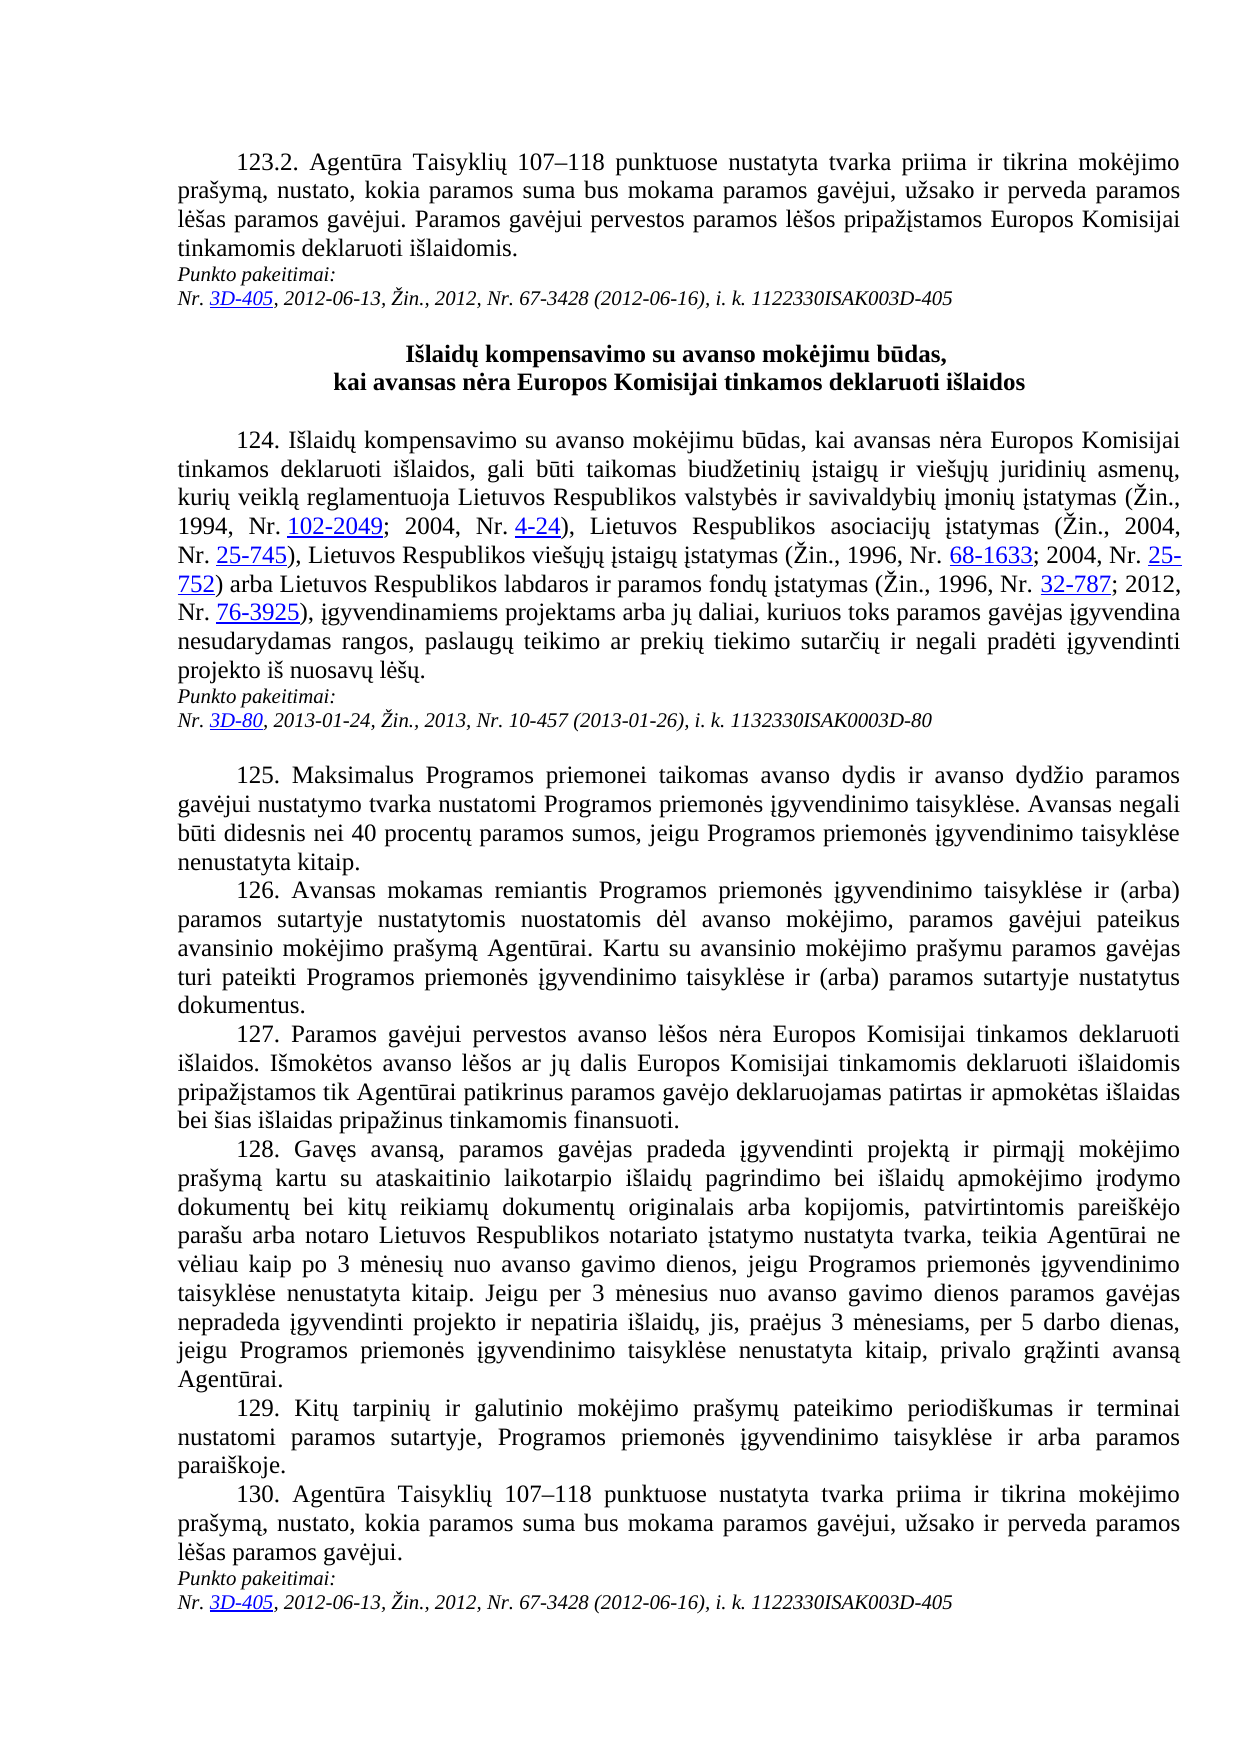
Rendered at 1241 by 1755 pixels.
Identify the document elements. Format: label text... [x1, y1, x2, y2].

text 127. Paramos gavėjui pervestos avanso lėšos nėra Europos Komisijai tinkamos deklaruoti išlaidos. Išmokėtos avanso lėšos ar jų dalis Europos Komisijai tinkamomis deklaruoti išlaidomis pripažįstamos tik Agentūrai patikrinus paramos gavėjo deklaruojamas patirtas ir apmokėtas išlaidas bei šias išlaidas pripažinus tinkamomis finansuoti. [177, 1019, 1181, 1134]
text Išlaidų kompensavimo su avanso mokėjimu būdas, kai avansas nėra Europos Komisijai tinkamos deklaruoti išlaidos [177, 339, 1181, 396]
text Nr. 3D-80, 2013-01-24, Žin., 2013, Nr. 10-457 (2013-01-26), i. k. 1132330ISAK0003D-80 [177, 708, 1181, 732]
text 124. Išlaidų kompensavimo su avanso mokėjimu būdas, kai avansas nėra Europos Komisijai tinkamos deklaruoti išlaidos, gali būti taikomas biudžetinių įstaigų ir viešųjų juridinių asmenų, kurių veiklą reglamentuoja Lietuvos Respublikos valstybės ir savivaldybių įmonių įstatymas (Žin., 1994, Nr. 102-2049; 2004, Nr. 4-24), Lietuvos Respublikos asociacijų įstatymas (Žin., 2004, Nr. 25-745), Lietuvos Respublikos viešųjų įstaigų įstatymas (Žin., 1996, Nr. 68-1633; 2004, Nr. 25-752) arba Lietuvos Respublikos labdaros ir paramos fondų įstatymas (Žin., 1996, Nr. 32-787; 2012, Nr. 76-3925), įgyvendinamiems projektams arba jų daliai, kuriuos toks paramos gavėjas įgyvendina nesudarydamas rangos, paslaugų teikimo ar prekių tiekimo sutarčių ir negali pradėti įgyvendinti projekto iš nuosavų lėšų. [177, 425, 1181, 684]
text 130. Agentūra Taisyklių 107–118 punktuose nustatyta tvarka priima ir tikrina mokėjimo prašymą, nustato, kokia paramos suma bus mokama paramos gavėjui, užsako ir perveda paramos lėšas paramos gavėjui. [177, 1479, 1181, 1566]
text Punkto pakeitimai: [177, 684, 1181, 708]
text 129. Kitų tarpinių ir galutinio mokėjimo prašymų pateikimo periodiškumas ir terminai nustatomi paramos sutartyje, Programos priemonės įgyvendinimo taisyklėse ir arba paramos paraiškoje. [177, 1393, 1181, 1479]
text Punkto pakeitimai: [177, 1566, 1181, 1590]
text 126. Avansas mokamas remiantis Programos priemonės įgyvendinimo taisyklėse ir (arba) paramos sutartyje nustatytomis nuostatomis dėl avanso mokėjimo, paramos gavėjui pateikus avansinio mokėjimo prašymą Agentūrai. Kartu su avansinio mokėjimo prašymu paramos gavėjas turi pateikti Programos priemonės įgyvendinimo taisyklėse ir (arba) paramos sutartyje nustatytus dokumentus. [177, 876, 1181, 1019]
text 123.2. Agentūra Taisyklių 107–118 punktuose nustatyta tvarka priima ir tikrina mokėjimo prašymą, nustato, kokia paramos suma bus mokama paramos gavėjui, užsako ir perveda paramos lėšas paramos gavėjui. Paramos gavėjui pervestos paramos lėšos pripažįstamos Europos Komisijai tinkamomis deklaruoti išlaidomis. [177, 147, 1181, 262]
text 128. Gavęs avansą, paramos gavėjas pradeda įgyvendinti projektą ir pirmąjį mokėjimo prašymą kartu su ataskaitinio laikotarpio išlaidų pagrindimo bei išlaidų apmokėjimo įrodymo dokumentų bei kitų reikiamų dokumentų originalais arba kopijomis, patvirtintomis pareiškėjo parašu arba notaro Lietuvos Respublikos notariato įstatymo nustatyta tvarka, teikia Agentūrai ne vėliau kaip po 3 mėnesių nuo avanso gavimo dienos, jeigu Programos priemonės įgyvendinimo taisyklėse nenustatyta kitaip. Jeigu per 3 mėnesius nuo avanso gavimo dienos paramos gavėjas nepradeda įgyvendinti projekto ir nepatiria išlaidų, jis, praėjus 3 mėnesiams, per 5 darbo dienas, jeigu Programos priemonės įgyvendinimo taisyklėse nenustatyta kitaip, privalo grąžinti avansą Agentūrai. [177, 1134, 1181, 1393]
text 125. Maksimalus Programos priemonei taikomas avanso dydis ir avanso dydžio paramos gavėjui nustatymo tvarka nustatomi Programos priemonės įgyvendinimo taisyklėse. Avansas negali būti didesnis nei 40 procentų paramos sumos, jeigu Programos priemonės įgyvendinimo taisyklėse nenustatyta kitaip. [177, 761, 1181, 876]
text Nr. 3D-405, 2012-06-13, Žin., 2012, Nr. 67-3428 (2012-06-16), i. k. 1122330ISAK003D-405 [177, 286, 1181, 310]
text Nr. 3D-405, 2012-06-13, Žin., 2012, Nr. 67-3428 (2012-06-16), i. k. 1122330ISAK003D-405 [177, 1590, 1181, 1614]
text Punkto pakeitimai: [177, 262, 1181, 286]
